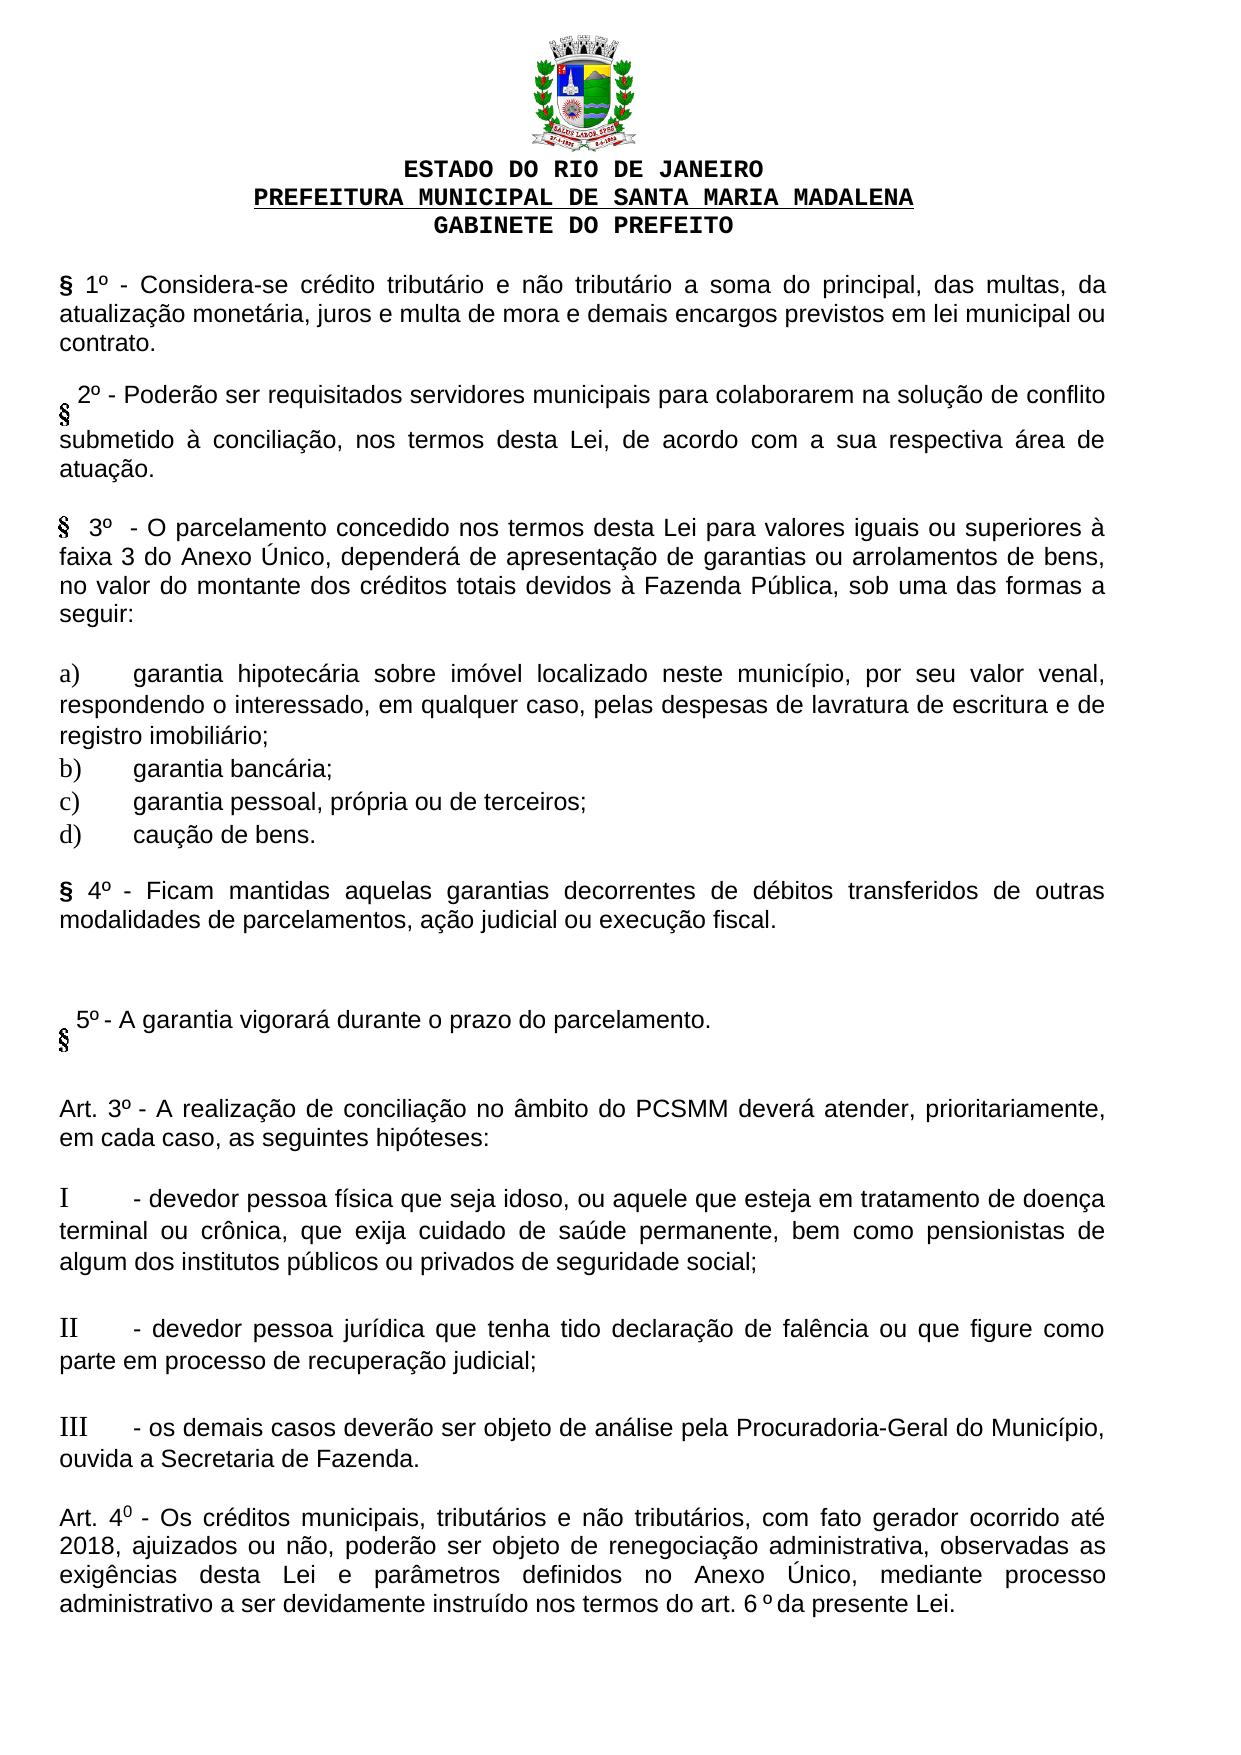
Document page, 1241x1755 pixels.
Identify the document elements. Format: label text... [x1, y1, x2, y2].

list garantia hipotecária sobre imóvel localizado neste município, por seu valor venal, respondendo o interessado, em qualquer caso, pelas despesas de lavratura de escritura e de registro imobiliário; [59, 657, 1107, 749]
text Art. 3º - A realização de conciliação no âmbito do PCSMM deverá atender, prioritariamente, em cada caso, as seguintes hipóteses: [59, 1094, 1107, 1152]
list - os demais casos deverão ser objeto de análise pela Procuradoria-Geral do Município, ouvida a Secretaria de Fazenda. [59, 1409, 1107, 1473]
list 3º - O parcelamento concedido nos termos desta Lei para valores iguais ou superiores à faixa 3 do Anexo Único, dependerá de apresentação de garantias ou arrolamentos de bens, no valor do montante dos créditos totais devidos à Fazenda Pública, sob uma das formas a seguir: [58, 513, 1107, 628]
list - devedor pessoa física que seja idoso, ou aquele que esteja em tratamento de doença terminal ou crônica, que exija cuidado de saúde permanente, bem como pensionistas de algum dos institutos públicos ou privados de seguridade social; [59, 1181, 1107, 1276]
text 2º - Poderão ser requisitados servidores municipais para colaborarem na solução de conflito submetido à conciliação, nos termos desta Lei, de acordo com a sua respectiva área de atuação. [59, 380, 1107, 483]
text 5º - A garantia vigorará durante o prazo do parcelamento. [59, 1006, 1107, 1051]
text § 4º - Ficam mantidas aquelas garantias decorrentes de débitos transferidos de outras modalidades de parcelamentos, ação judicial ou execução fiscal. [59, 876, 1107, 934]
list garantia pessoal, própria ou de terceiros; [59, 785, 1107, 816]
list caução de bens. [59, 818, 1107, 849]
list - devedor pessoa jurídica que tenha tido declaração de falência ou que figure como parte em processo de recuperação judicial; [59, 1311, 1107, 1375]
text Art. 40 - Os créditos municipais, tributários e não tributários, com fato gerador ocorrido até 2018, ajuizados ou não, poderão ser objeto de renegociação administrativa, observadas as exigências desta Lei e parâmetros definidos no Anexo Único, mediante processo administrativo a ser devidamente instruído nos termos do art. 6 º da presente Lei. [59, 1502, 1107, 1617]
list garantia bancária; [59, 752, 1107, 783]
text § 1º - Considera-se crédito tributário e não tributário a soma do principal, das multas, da atualização monetária, juros e multa de mora e demais encargos previstos em lei municipal ou contrato. [59, 270, 1107, 356]
